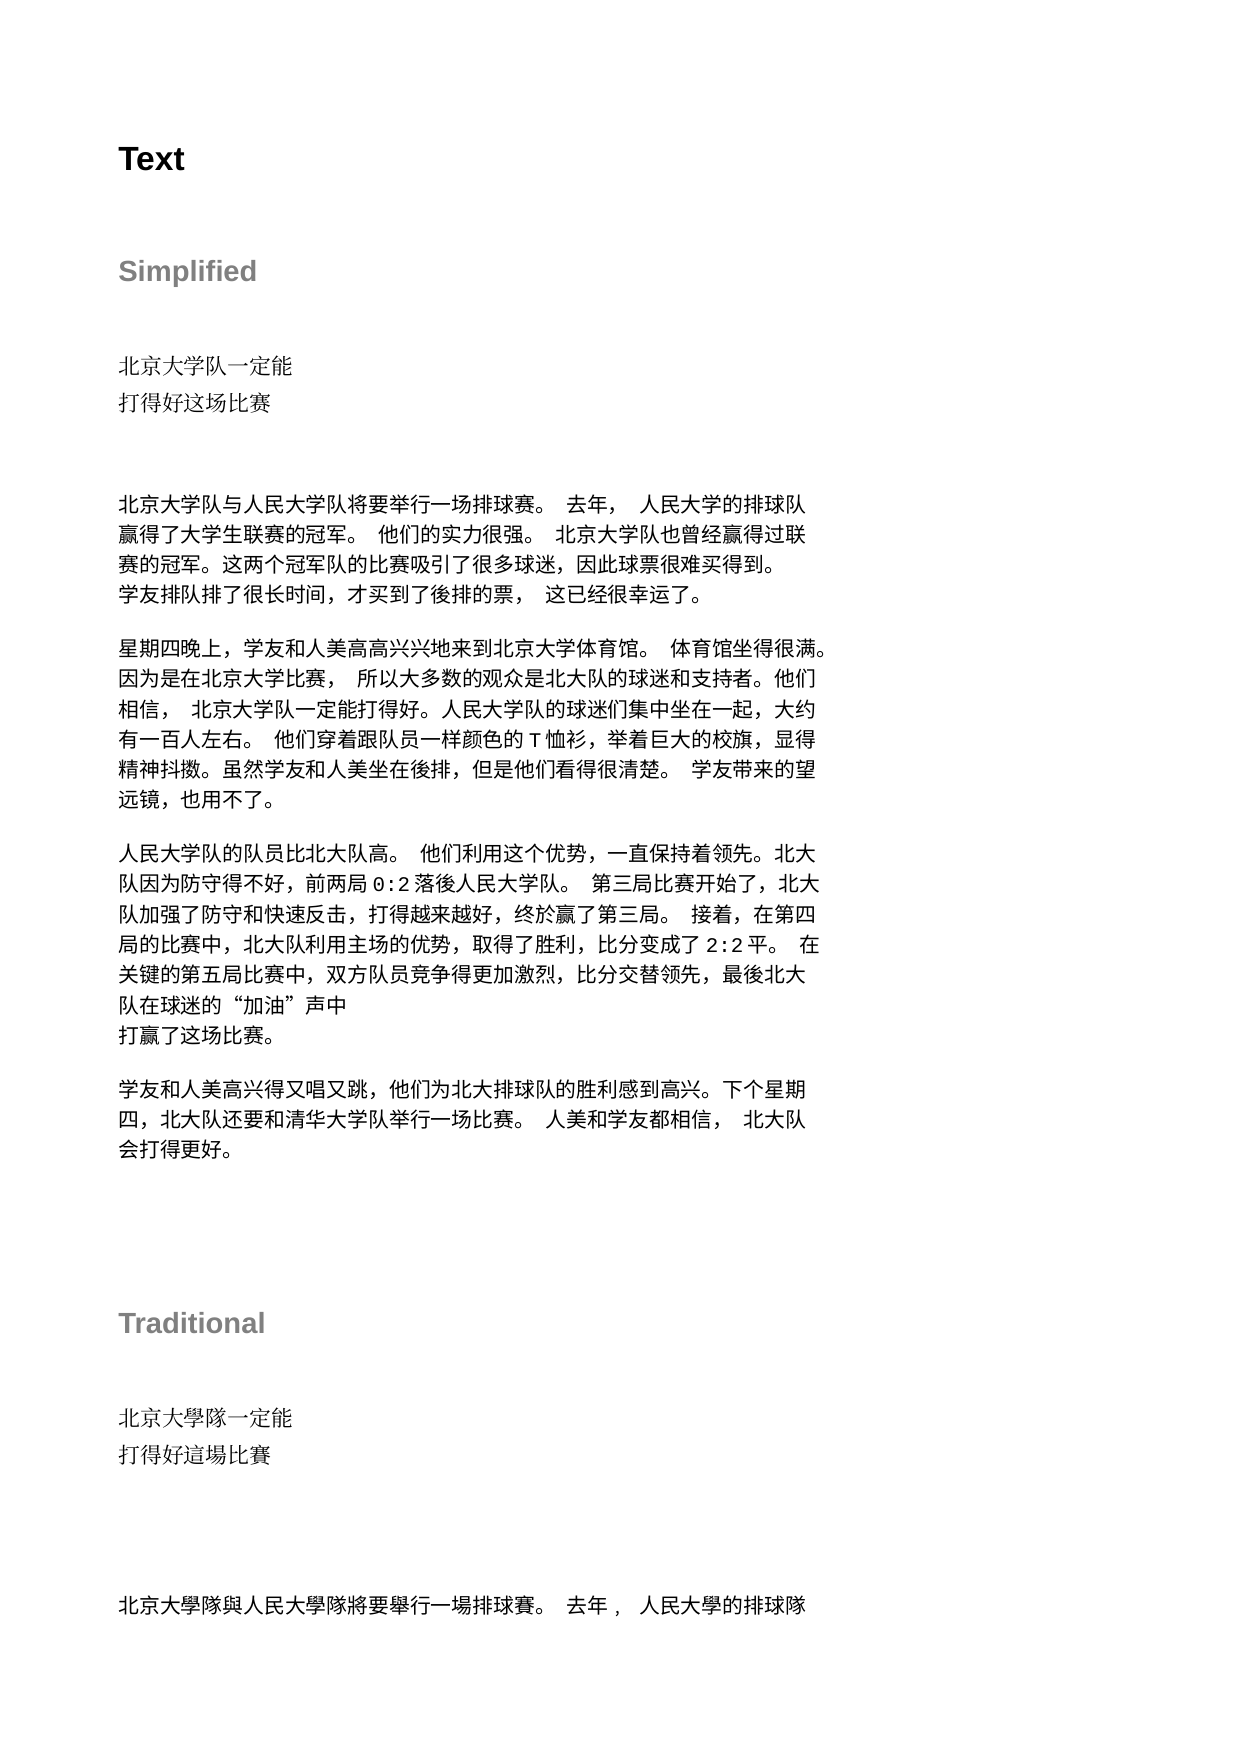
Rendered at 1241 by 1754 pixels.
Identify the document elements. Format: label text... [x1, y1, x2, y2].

text 四，北大队还要和清华大学队举行一场比赛。 人美和学友都相信， 北大队 [118, 1103, 1122, 1133]
text 学友和人美高兴得又唱又跳，他们为北大排球队的胜利感到高兴。下个星期 [118, 1073, 1122, 1103]
text 北京大学队一定能 打得好这场比赛 [118, 349, 1122, 418]
text 队因为防守得不好，前两局0:2落後人民大学队。 第三局比赛开始了，北大 [118, 868, 1122, 898]
text 有一百人左右。 他们穿着跟队员一样颜色的T恤衫，举着巨大的校旗，显得 [118, 723, 1122, 753]
text 打赢了这场比赛。 [118, 1019, 1122, 1049]
text 赢得了大学生联赛的冠军。 他们的实力很强。 北京大学队也曾经赢得过联 [118, 518, 1122, 548]
text 队加强了防守和快速反击，打得越来越好，终於赢了第三局。 接着，在第四 [118, 898, 1122, 928]
text 星期四晚上，学友和人美高高兴兴地来到北京大学体育馆。 体育馆坐得很满。 [118, 632, 1122, 663]
text 精神抖擞。虽然学友和人美坐在後排，但是他们看得很清楚。 学友带来的望 [118, 753, 1122, 784]
text 关键的第五局比赛中，双方队员竞争得更加激烈，比分交替领先，最後北大 [118, 959, 1122, 989]
text 人民大学队的队员比北大队高。 他们利用这个优势，一直保持着领先。北大 [118, 837, 1122, 868]
text 远镜，也用不了。 [118, 784, 1122, 814]
text 因为是在北京大学比赛， 所以大多数的观众是北大队的球迷和支持者。他们 [118, 663, 1122, 693]
text 学友排队排了很长时间，才买到了後排的票， 这已经很幸运了。 [118, 578, 1122, 609]
subtitle Traditional [118, 1306, 1122, 1339]
text 局的比赛中，北大队利用主场的优势，取得了胜利，比分变成了2:2平。 在 [118, 928, 1122, 959]
subtitle Simplified [118, 254, 1122, 287]
text 会打得更好。 [118, 1133, 1122, 1164]
text 北京大學隊一定能 打得好這場比賽 [118, 1401, 1122, 1470]
text 赛的冠军。这两个冠军队的比赛吸引了很多球迷，因此球票很难买得到。 [118, 548, 1122, 578]
text 相信， 北京大学队一定能打得好。人民大学队的球迷们集中坐在一起，大约 [118, 693, 1122, 723]
text 北京大学队与人民大学队将要举行一场排球赛。 去年， 人民大学的排球队 [118, 488, 1122, 518]
subtitle Text [118, 139, 1122, 178]
text 队在球迷的“加油”声中 [118, 989, 1122, 1019]
text 北京大學隊與人民大學隊將要舉行一場排球賽。 去年﹐ 人民大學的排球隊 [118, 1589, 1122, 1619]
